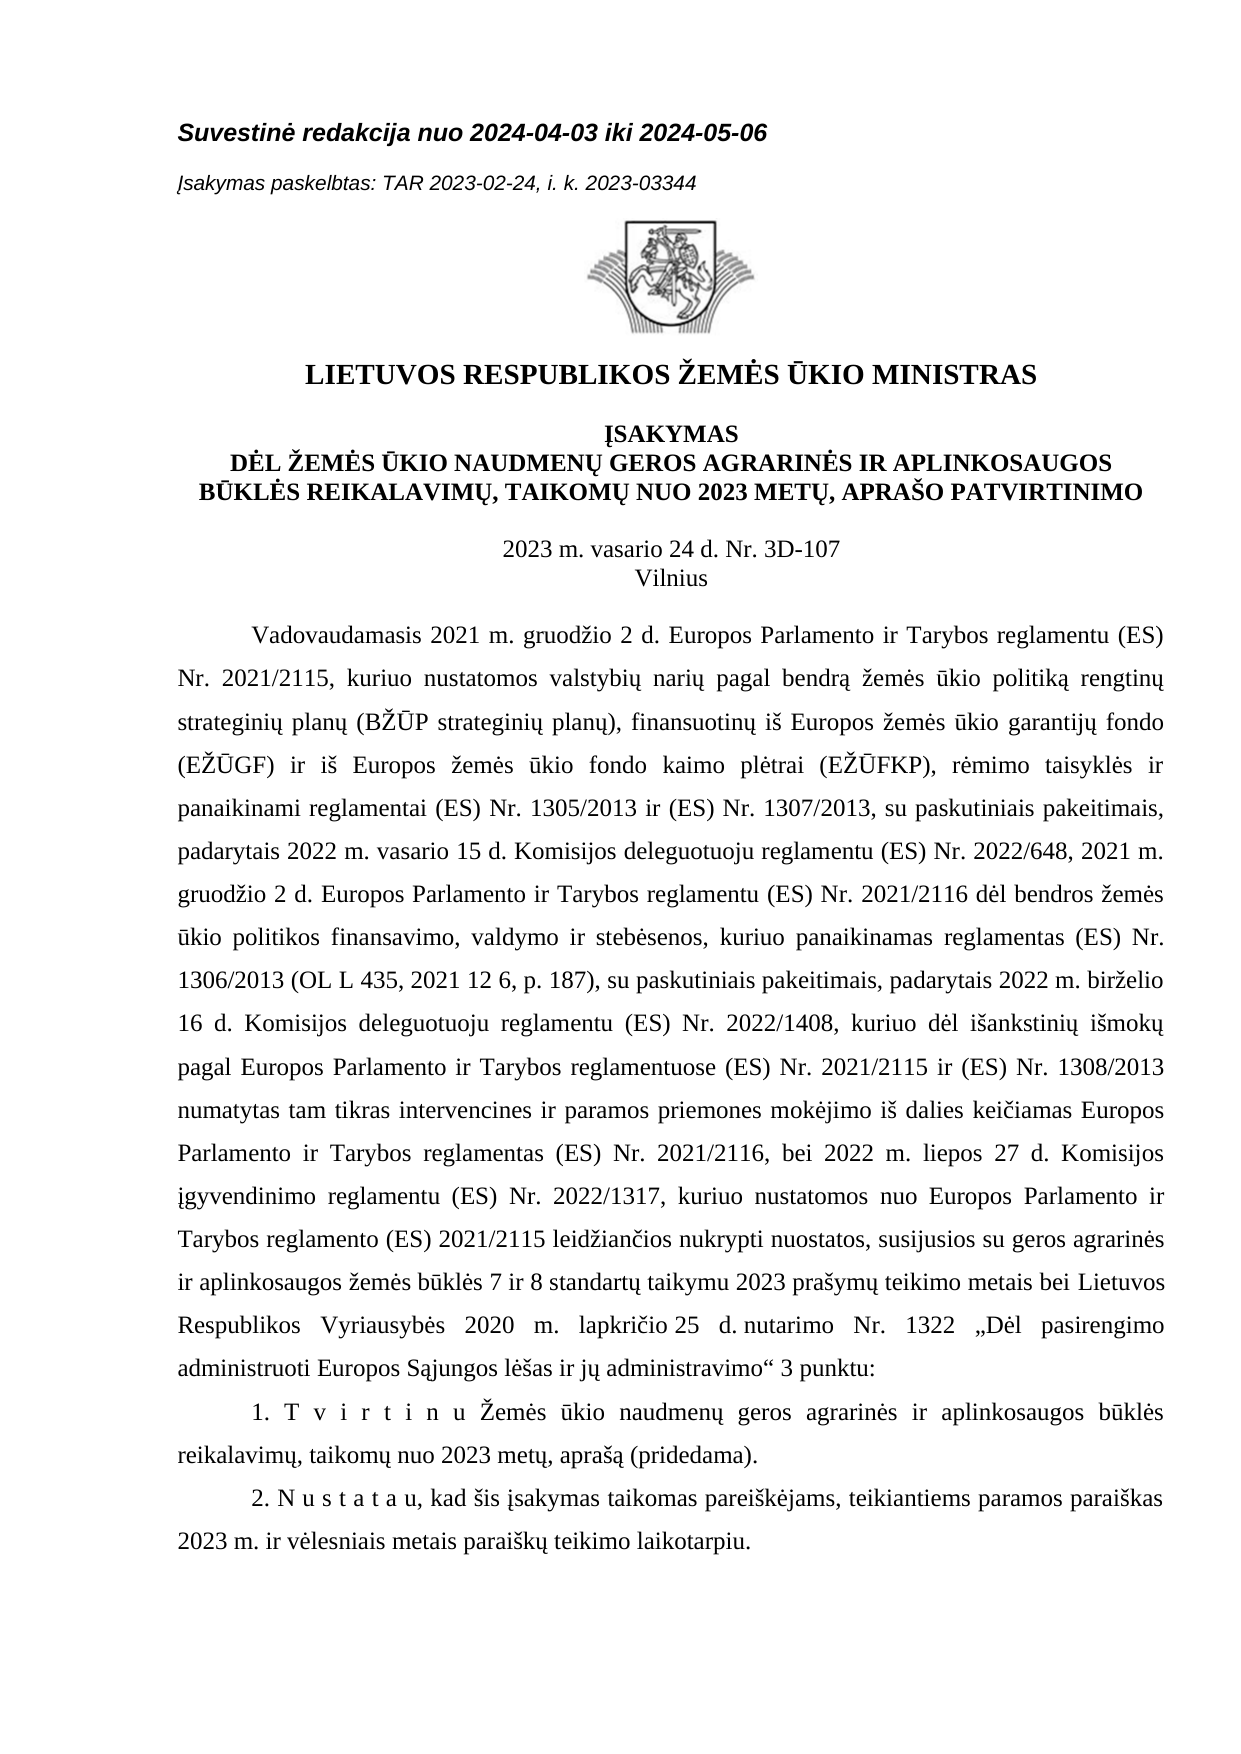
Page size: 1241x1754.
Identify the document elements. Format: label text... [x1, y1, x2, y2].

text 2023 m. vasario 24 d. Nr. 3D-107 [177, 534, 1165, 563]
text Įsakymas paskelbtas: TAR 2023-02-24, i. k. 2023-03344 [177, 171, 1165, 195]
text ĮSAKYMAS [177, 419, 1165, 448]
text Vadovaudamasis 2021 m. gruodžio 2 d. Europos Parlamento ir Tarybos reglamentu (ES) Nr. 2021/2115, kuriuo nustatomos valstybių narių pagal bendrą žemės ūkio politiką rengtinų strateginių planų (BŽŪP strateginių planų), finansuotinų iš Europos žemės ūkio garantijų fondo (EŽŪGF) ir iš Europos žemės ūkio fondo kaimo plėtrai (EŽŪFKP), rėmimo taisyklės ir panaikinami reglamentai (ES) Nr. 1305/2013 ir (ES) Nr. 1307/2013, su paskutiniais pakeitimais, padarytais 2022 m. vasario 15 d. Komisijos deleguotuoju reglamentu (ES) Nr. 2022/648, 2021 m. gruodžio 2 d. Europos Parlamento ir Tarybos reglamentu (ES) Nr. 2021/2116 dėl bendros žemės ūkio politikos finansavimo, valdymo ir stebėsenos, kuriuo panaikinamas reglamentas (ES) Nr. 1306/2013 (OL L 435, 2021 12 6, p. 187), su paskutiniais pakeitimais, padarytais 2022 m. birželio 16 d. Komisijos deleguotuoju reglamentu (ES) Nr. 2022/1408, kuriuo dėl išankstinių išmokų pagal Europos Parlamento ir Tarybos reglamentuose (ES) Nr. 2021/2115 ir (ES) Nr. 1308/2013 numatytas tam tikras intervencines ir paramos priemones mokėjimo iš dalies keičiamas Europos Parlamento ir Tarybos reglamentas (ES) Nr. 2021/2116, bei 2022 m. liepos 27 d. Komisijos įgyvendinimo reglamentu (ES) Nr. 2022/1317, kuriuo nustatomos nuo Europos Parlamento ir Tarybos reglamento (ES) 2021/2115 leidžiančios nukrypti nuostatos, susijusios su geros agrarinės ir aplinkosaugos žemės būklės 7 ir 8 standartų taikymu 2023 prašymų teikimo metais bei Lietuvos Respublikos Vyriausybės 2020 m. lapkričio 25 d. nutarimo Nr. 1322 „Dėl pasirengimo administruoti Europos Sąjungos lėšas ir jų administravimo“ 3 punktu: [177, 620, 1165, 1382]
text 1. T v i r t i n u Žemės ūkio naudmenų geros agrarinės ir aplinkosaugos būklės reikalavimų, taikomų nuo 2023 metų, aprašą (pridedama). [177, 1397, 1165, 1468]
text Suvestinė redakcija nuo 2024-04-03 iki 2024-05-06 [177, 118, 1165, 147]
text DĖL ŽEMĖS ŪKIO NAUDMENŲ GEROS AGRARINĖS IR APLINKOSAUGOS BŪKLĖS REIKALAVIMŲ, TAIKOMŲ NUO 2023 METŲ, APRAŠO PATVIRTINIMO [177, 448, 1165, 505]
text 2. N u s t a t a u, kad šis įsakymas taikomas pareiškėjams, teikiantiems paramos paraiškas 2023 m. ir vėlesniais metais paraiškų teikimo laikotarpiu. [177, 1483, 1165, 1555]
text LIETUVOS RESPUBLIKOS ŽEMĖS ŪKIO MINISTRAS [177, 357, 1165, 390]
text Vilnius [177, 563, 1165, 592]
